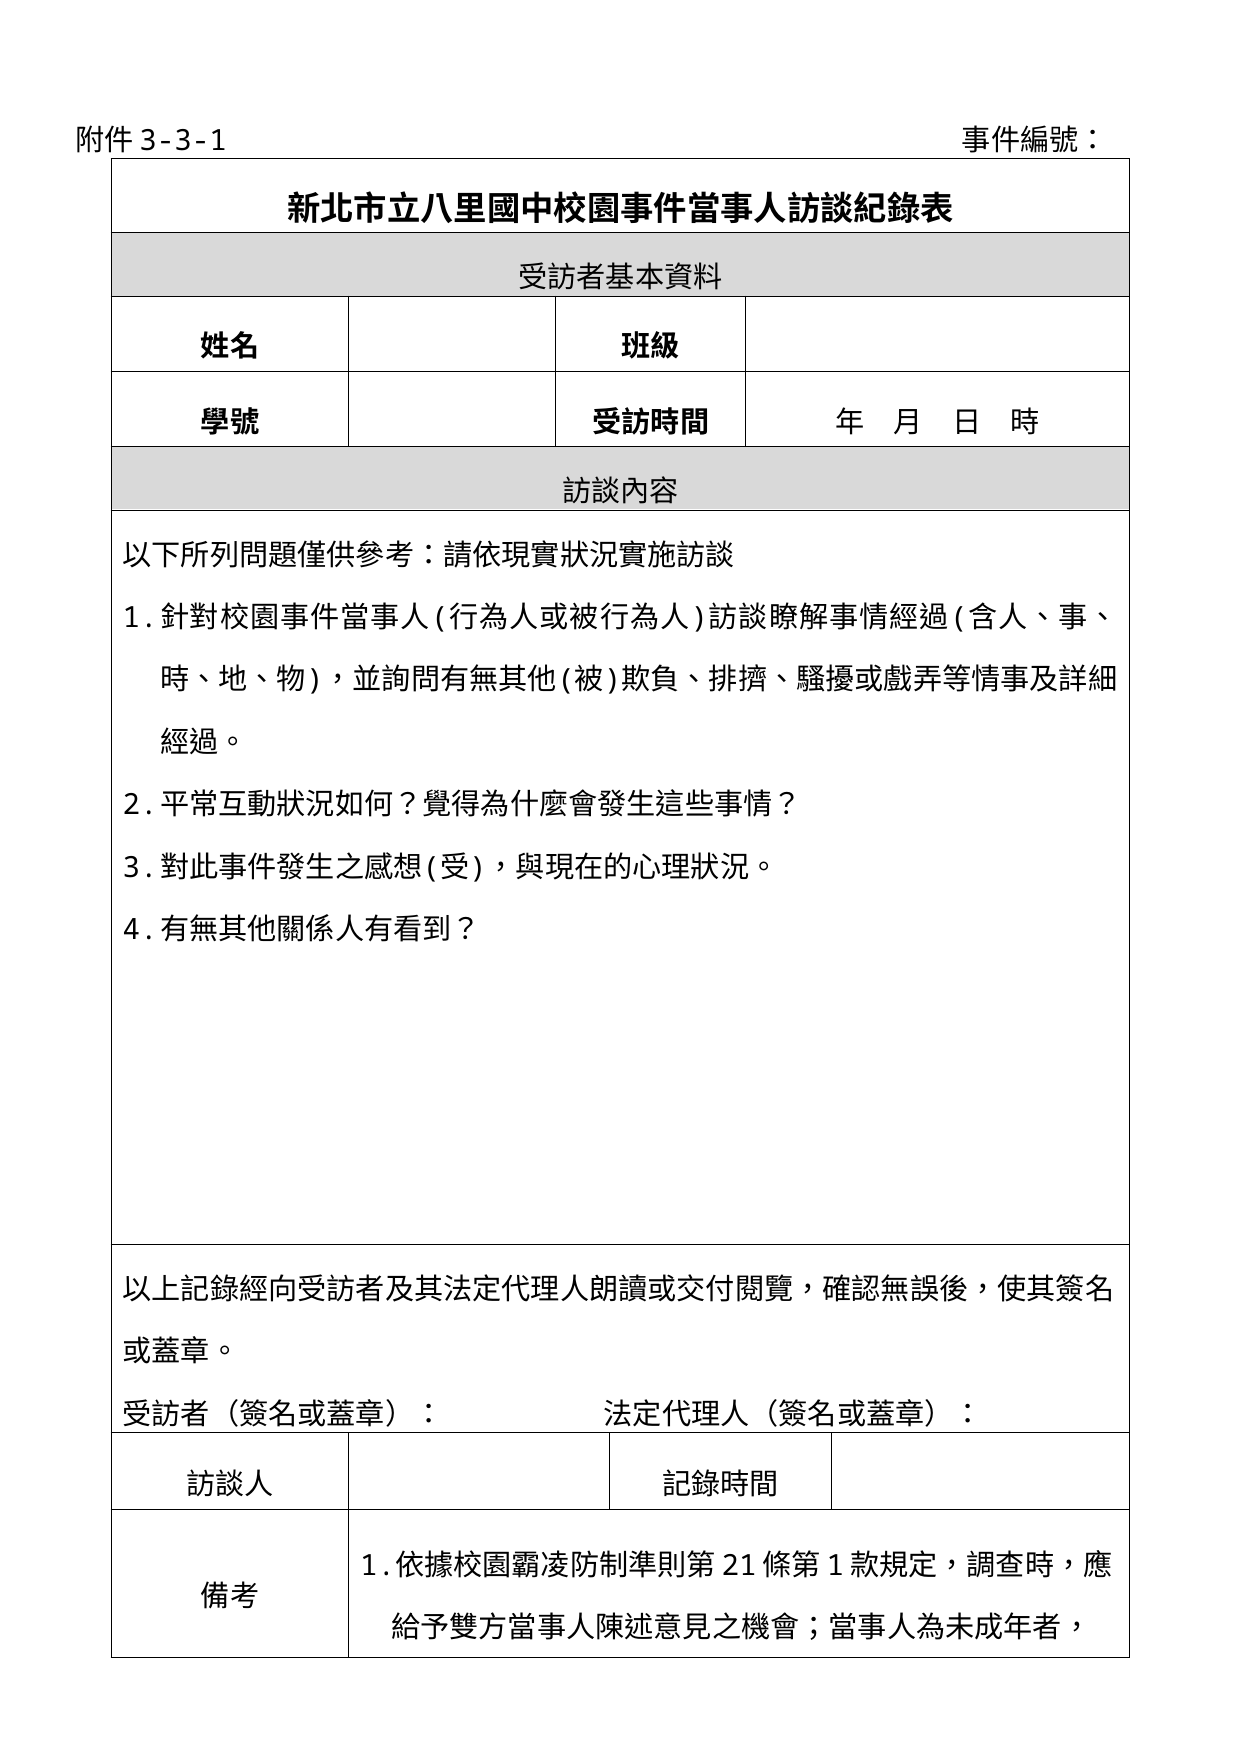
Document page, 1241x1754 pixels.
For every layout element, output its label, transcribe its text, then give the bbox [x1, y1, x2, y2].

table_cell [349, 1433, 609, 1509]
table_cell 學號 [112, 372, 348, 446]
table_cell [832, 1433, 1129, 1509]
table_cell 訪談內容 [112, 447, 1129, 509]
table_cell 姓名 [112, 297, 348, 371]
table_cell 受訪時間 [556, 372, 745, 446]
table_cell 受訪者基本資料 [112, 233, 1129, 296]
table_cell [746, 297, 1129, 371]
table_cell [349, 372, 555, 446]
table_cell 以下所列問題僅供參考：請依現實狀況實施訪談 針對校園事件當事人(行為人或被行為人)訪談瞭解事情經過(含人、事、時、地、物)，並詢問有無其他(被)欺負、排擠、騷擾或戲弄等情事及詳細經過。 平常互動狀況如何？覺得為什麼會發生這些事情？ 對此事件發生之感想(受)，與現在的心理狀況。 有無其他關係人有看到？ [112, 511, 1129, 1244]
table_cell [349, 297, 555, 371]
text 附件3-3-1 事件編號： [75, 96, 1165, 158]
table_cell 以上記錄經向受訪者及其法定代理人朗讀或交付閱覽，確認無誤後，使其簽名或蓋章。 受訪者（簽名或蓋章）： 法定代理人（簽名或蓋章）： [112, 1245, 1129, 1432]
table_cell 年 月 日 時 [746, 372, 1129, 446]
table_cell 訪談人 [112, 1433, 348, 1509]
table_header 新北市立八里國中校園事件當事人訪談紀錄表 [112, 159, 1129, 232]
table_cell 備考 [112, 1510, 348, 1657]
table_cell 班級 [556, 297, 745, 371]
table_cell 1.依據校園霸凌防制準則第21條第1款規定，調查時，應給予雙方當事人陳述意見之機會；當事人為未成年者， [349, 1510, 1129, 1657]
table_cell 記錄時間 [610, 1433, 831, 1509]
